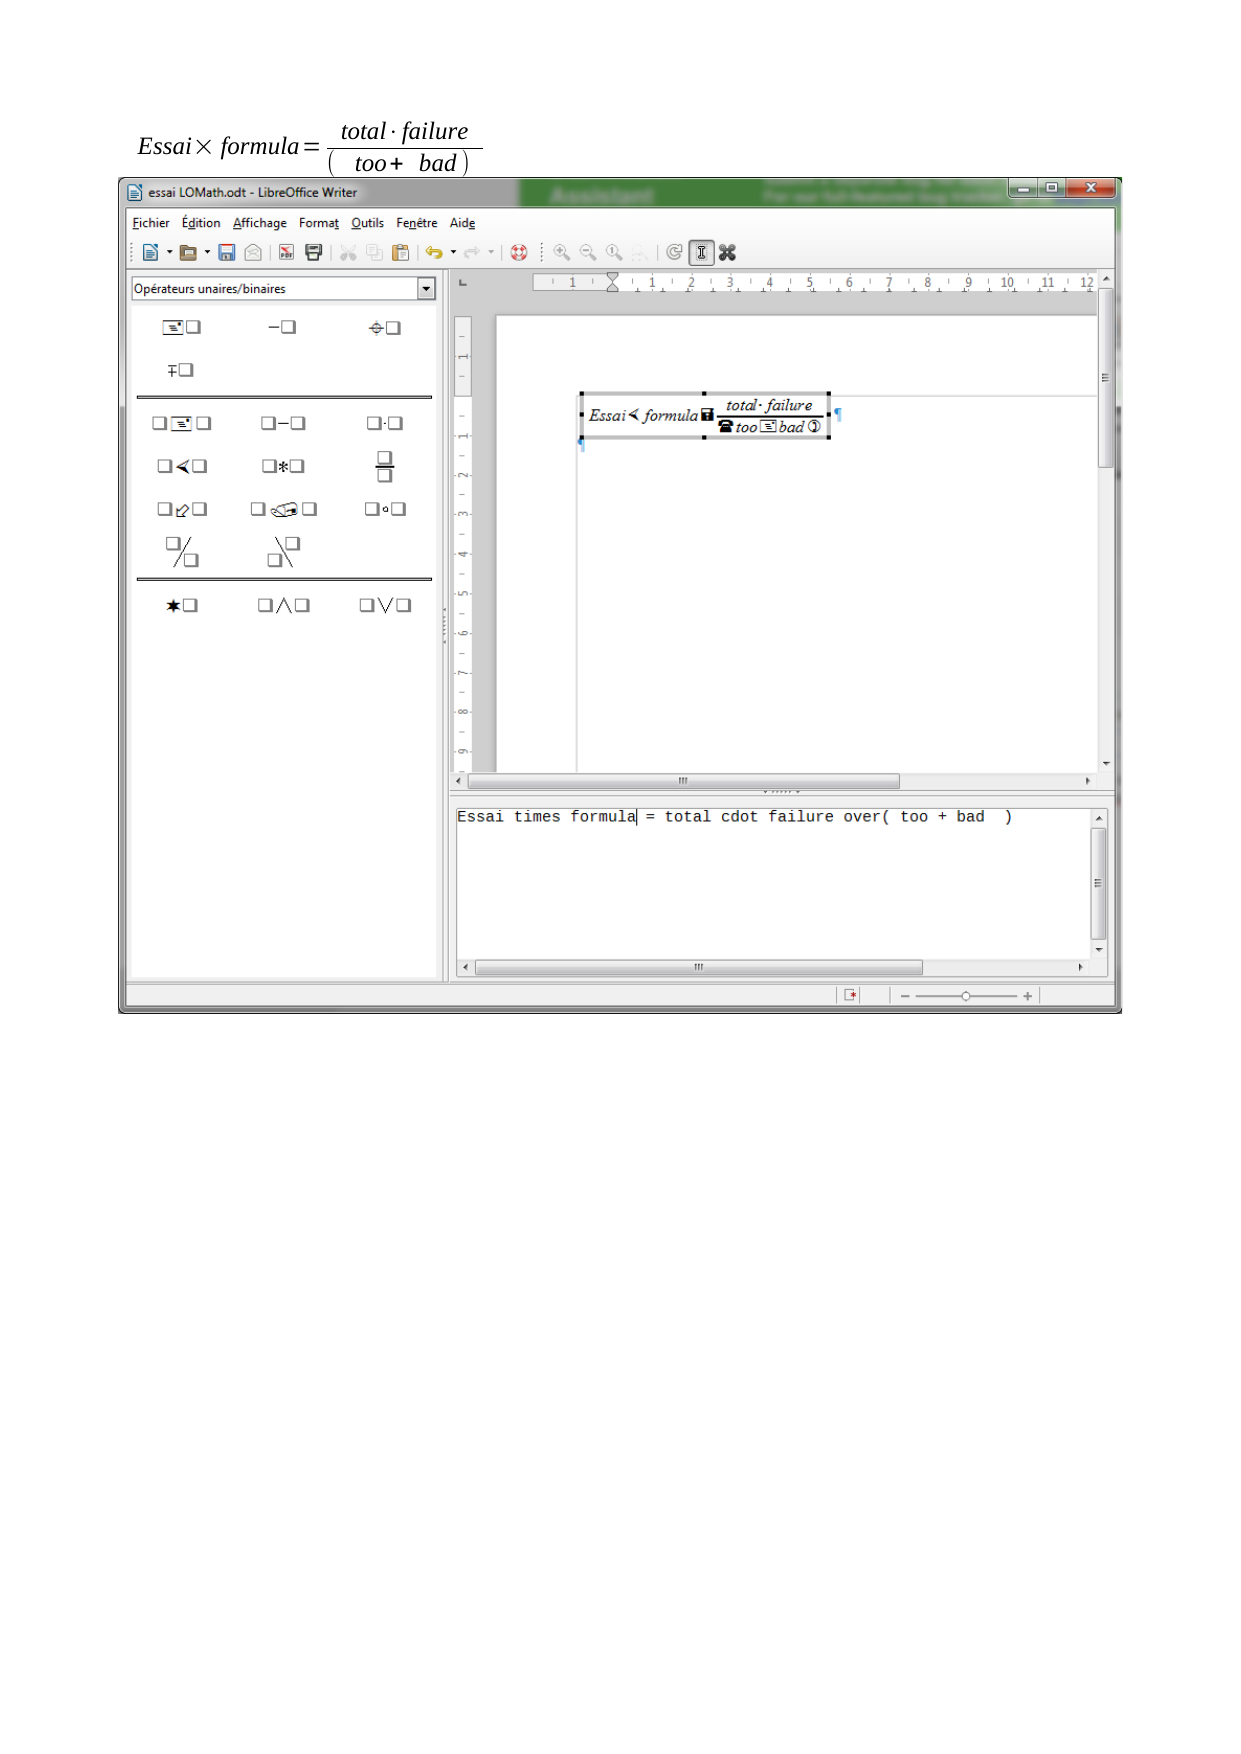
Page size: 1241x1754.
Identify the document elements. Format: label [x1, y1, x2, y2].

picture [118, 177, 1123, 1014]
